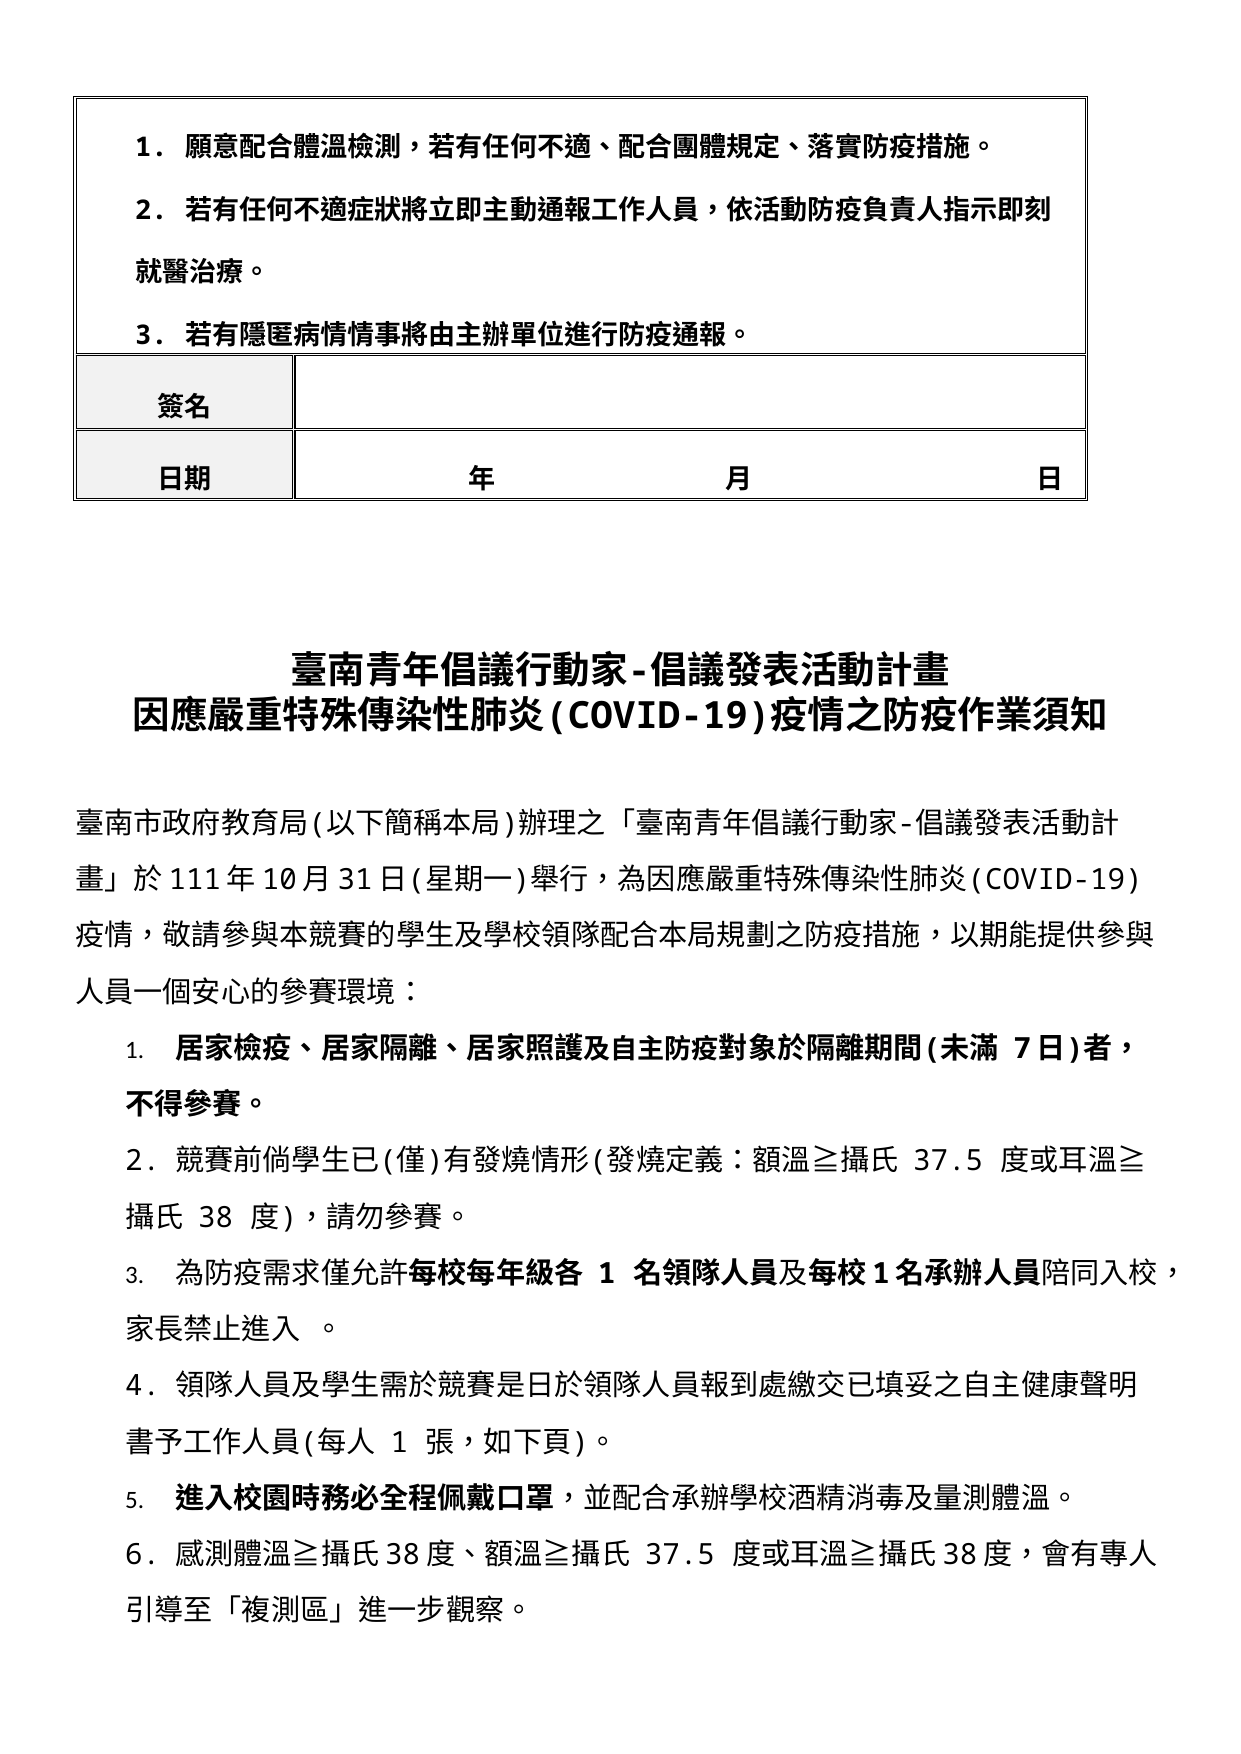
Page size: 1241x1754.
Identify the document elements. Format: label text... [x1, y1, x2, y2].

list 居家檢疫、居家隔離、居家照護及自主防疫對象於隔離期間(未滿 7日)者，不得參賽。 [125, 1013, 1165, 1126]
list 進入校園時務必全程佩戴口罩，並配合承辦學校酒精消毒及量測體溫。 [125, 1463, 1165, 1519]
list 競賽前倘學生已(僅)有發燒情形(發燒定義：額溫≧攝氏 37.5 度或耳溫≧攝氏 38 度)，請勿參賽。 [125, 1126, 1165, 1238]
list 感測體溫≧攝氏38度、額溫≧攝氏 37.5 度或耳溫≧攝氏38度，會有專人引導至「複測區」進一步觀察。 [125, 1519, 1165, 1632]
list 領隊人員及學生需於競賽是日於領隊人員報到處繳交已填妥之自主健康聲明書予工作人員(每人 1 張，如下頁)。 [125, 1351, 1165, 1463]
list 為防疫需求僅允許每校每年級各 1 名領隊人員及每校1名承辦人員陪同入校，家長禁止進入 。 [125, 1238, 1165, 1351]
subtitle 因應嚴重特殊傳染性肺炎(COVID-19)疫情之防疫作業須知 [75, 688, 1165, 738]
text 臺南青年倡議行動家-倡議發表活動計畫 [75, 626, 1165, 688]
table_cell 年 月 日 [296, 431, 1085, 498]
table_cell [296, 356, 1085, 428]
text 臺南市政府教育局(以下簡稱本局)辦理之「臺南青年倡議行動家-倡議發表活動計畫」於111年10月31日(星期一)舉行，為因應嚴重特殊傳染性肺炎(COVID-19)疫情，敬請參與本競賽的學生及學校領隊配合本局規劃之防疫措施，以期能提供參與人員一個安心的參賽環境： [75, 788, 1165, 1013]
table_cell 本人願意在競賽期間： 願意配合體溫檢測，若有任何不適、配合團體規定、落實防疫措施。 若有任何不適症狀將立即主動通報工作人員，依活動防疫負責人指示即刻就醫治療。 若有隱匿病情情事將由主辦單位進行防疫通報。 [77, 99, 1085, 353]
table_cell 簽名 [77, 356, 292, 428]
table_cell 日期 [77, 431, 292, 498]
